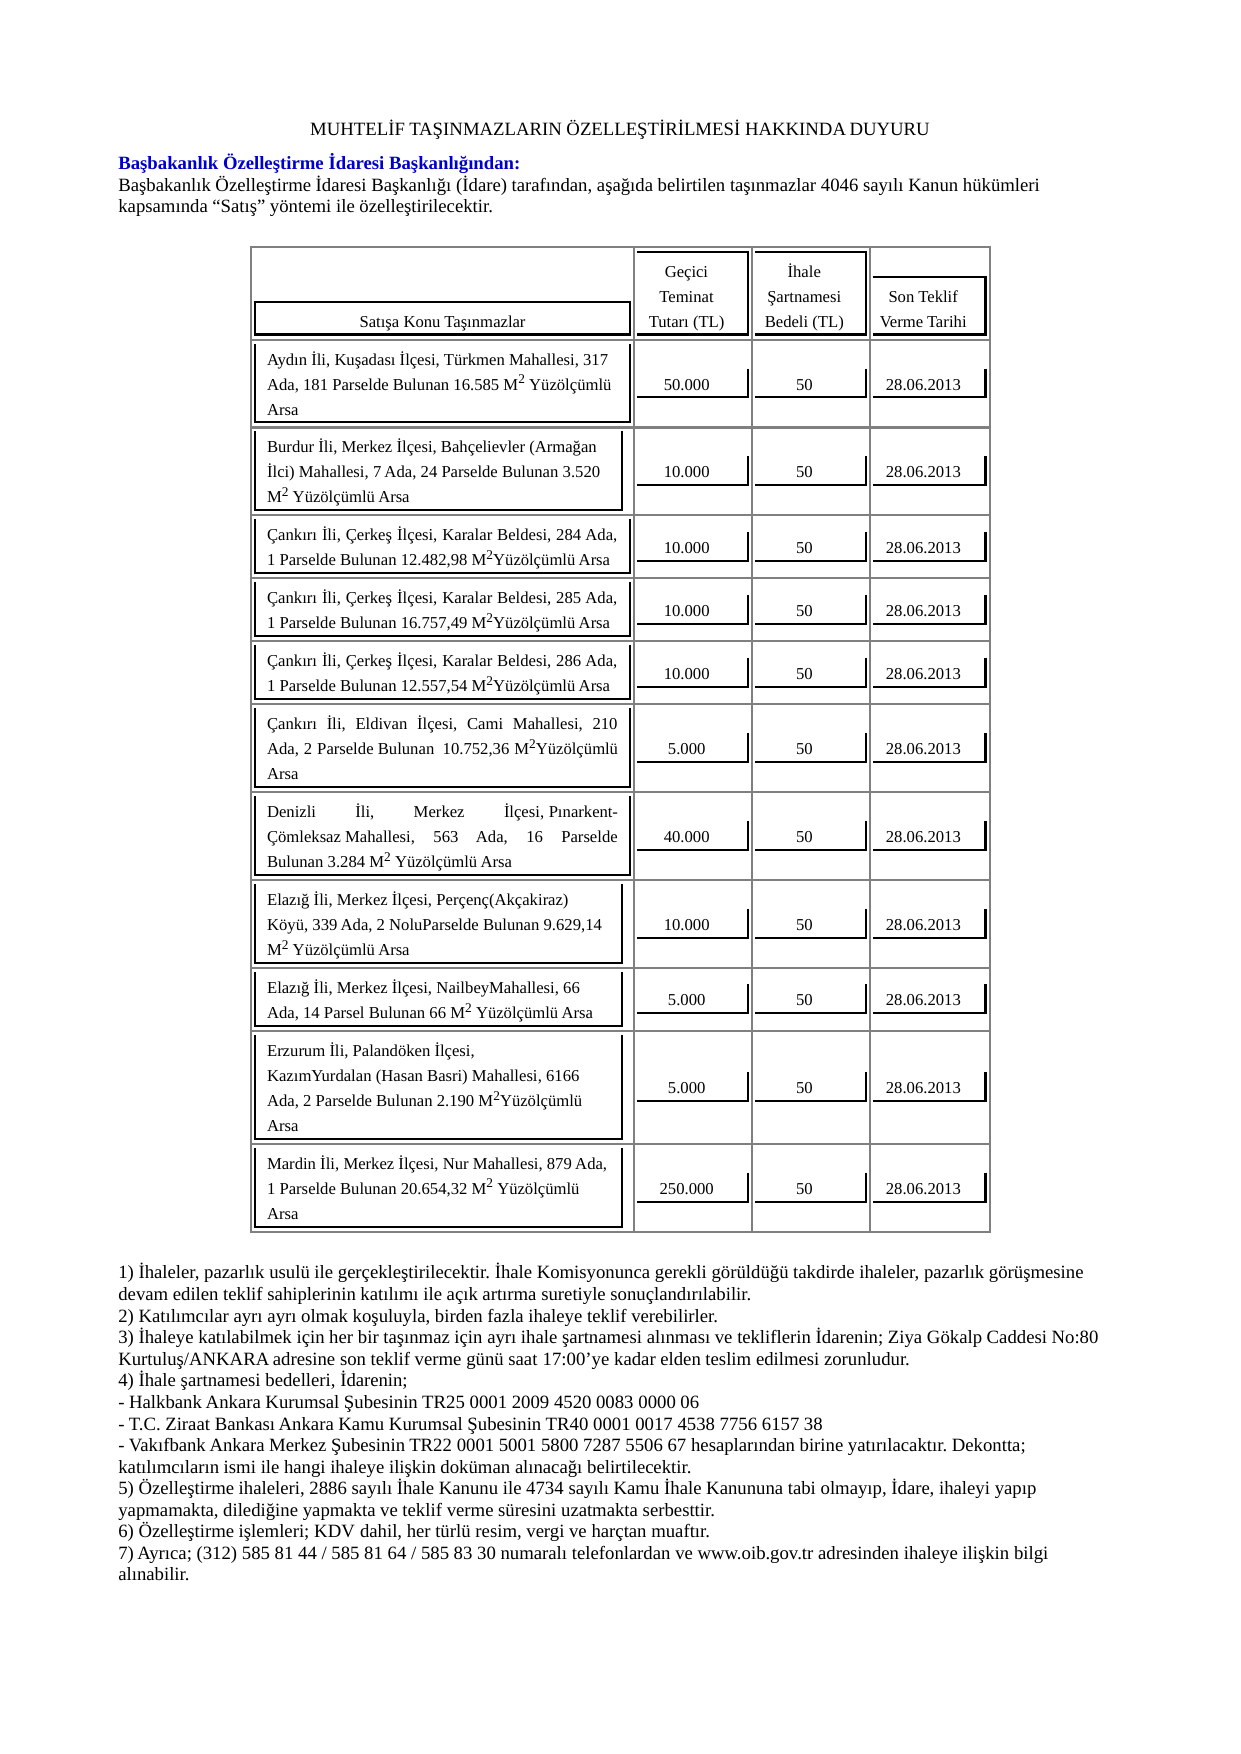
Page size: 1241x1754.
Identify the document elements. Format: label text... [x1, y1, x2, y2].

text 2) Katılımcılar ayrı ayrı olmak koşuluyla, birden fazla ihaleye teklif verebilirler. [118, 1304, 1122, 1326]
table_cell 40.000 [635, 793, 751, 879]
table_cell 28.06.2013 [871, 516, 989, 577]
table_cell 10.000 [635, 579, 751, 640]
table_cell Çankırı İli, Çerkeş İlçesi, Karalar Beldesi, 284 Ada, 1 Parselde Bulunan 12.482,98 M2Yüzölçümlü Arsa [252, 516, 633, 577]
text 5) Özelleştirme ihaleleri, 2886 sayılı İhale Kanunu ile 4734 sayılı Kamu İhale Kanununa tabi olmayıp, İdare, ihaleyi yapıp yapmamakta, dilediğine yapmakta ve teklif verme süresini uzatmakta serbesttir. [118, 1477, 1122, 1520]
text - T.C. Ziraat Bankası Ankara Kamu Kurumsal Şubesinin TR40 0001 0017 4538 7756 6157 38 [118, 1412, 1122, 1434]
table_cell 50 [753, 429, 869, 514]
table_cell 28.06.2013 [871, 793, 989, 879]
table_cell 10.000 [635, 642, 751, 703]
table_cell 28.06.2013 [871, 1145, 989, 1231]
table_cell 5.000 [635, 969, 751, 1030]
text - Halkbank Ankara Kurumsal Şubesinin TR25 0001 2009 4520 0083 0000 06 [118, 1391, 1122, 1412]
table_cell 50 [753, 1145, 869, 1231]
text Başbakanlık Özelleştirme İdaresi Başkanlığından: [118, 152, 1122, 174]
table_cell Aydın İli, Kuşadası İlçesi, Türkmen Mahallesi, 317 Ada, 181 Parselde Bulunan 16.585 M2 Yüzölçümlü Arsa [252, 341, 633, 426]
table_cell Çankırı İli, Çerkeş İlçesi, Karalar Beldesi, 286 Ada, 1 Parselde Bulunan 12.557,54 M2Yüzölçümlü Arsa [252, 642, 633, 703]
table_cell 50 [753, 881, 869, 967]
table_cell 28.06.2013 [871, 429, 989, 514]
table_cell 50.000 [635, 341, 751, 426]
text 7) Ayrıca; (312) 585 81 44 / 585 81 64 / 585 83 30 numaralı telefonlardan ve www.oib.gov.tr adresinden ihaleye ilişkin bilgi alınabilir. [118, 1542, 1122, 1585]
table_cell 28.06.2013 [871, 881, 989, 967]
table_cell 50 [753, 793, 869, 879]
table_cell 28.06.2013 [871, 341, 989, 426]
table_cell 50 [753, 705, 869, 791]
text 4) İhale şartnamesi bedelleri, İdarenin; [118, 1369, 1122, 1391]
table_cell Denizli İli, Merkez İlçesi, Pınarkent-Çömleksaz Mahallesi, 563 Ada, 16 Parselde Bulunan 3.284 M2 Yüzölçümlü Arsa [252, 793, 633, 879]
table_cell 28.06.2013 [871, 1032, 989, 1143]
table_cell 5.000 [635, 705, 751, 791]
table_cell 5.000 [635, 1032, 751, 1143]
table_cell 50 [753, 1032, 869, 1143]
table_cell 50 [753, 341, 869, 426]
table_header Geçici Teminat Tutarı (TL) [635, 248, 751, 338]
text MUHTELİF TAŞINMAZLARIN ÖZELLEŞTİRİLMESİ HAKKINDA DUYURU [118, 118, 1122, 140]
table_cell Çankırı İli, Eldivan İlçesi, Cami Mahallesi, 210 Ada, 2 Parselde Bulunan 10.752,36 M2Yüzölçümlü Arsa [252, 705, 633, 791]
table_cell Mardin İli, Merkez İlçesi, Nur Mahallesi, 879 Ada, 1 Parselde Bulunan 20.654,32 M2 Yüzölçümlü Arsa [252, 1145, 633, 1231]
text - Vakıfbank Ankara Merkez Şubesinin TR22 0001 5001 5800 7287 5506 67 hesaplarından birine yatırılacaktır. Dekontta; katılımcıların ismi ile hangi ihaleye ilişkin doküman alınacağı belirtilecektir. [118, 1434, 1122, 1477]
table_cell 28.06.2013 [871, 579, 989, 640]
table_cell Elazığ İli, Merkez İlçesi, NailbeyMahallesi, 66 Ada, 14 Parsel Bulunan 66 M2 Yüzölçümlü Arsa [252, 969, 633, 1030]
table_cell 28.06.2013 [871, 969, 989, 1030]
table_header Son Teklif Verme Tarihi [871, 248, 989, 338]
table_cell Çankırı İli, Çerkeş İlçesi, Karalar Beldesi, 285 Ada, 1 Parselde Bulunan 16.757,49 M2Yüzölçümlü Arsa [252, 579, 633, 640]
text 3) İhaleye katılabilmek için her bir taşınmaz için ayrı ihale şartnamesi alınması ve tekliflerin İdarenin; Ziya Gökalp Caddesi No:80 Kurtuluş/ANKARA adresine son teklif verme günü saat 17:00’ye kadar elden teslim edilmesi zorunludur. [118, 1326, 1122, 1369]
table_cell 10.000 [635, 881, 751, 967]
table_cell 28.06.2013 [871, 705, 989, 791]
table_cell Erzurum İli, Palandöken İlçesi, KazımYurdalan (Hasan Basri) Mahallesi, 6166 Ada, 2 Parselde Bulunan 2.190 M2Yüzölçümlü Arsa [252, 1032, 633, 1143]
table_cell 50 [753, 516, 869, 577]
table_cell 10.000 [635, 429, 751, 514]
table_cell Elazığ İli, Merkez İlçesi, Perçenç(Akçakiraz) Köyü, 339 Ada, 2 NoluParselde Bulunan 9.629,14 M2 Yüzölçümlü Arsa [252, 881, 633, 967]
table_cell 50 [753, 642, 869, 703]
table_header Satışa Konu Taşınmazlar [252, 248, 633, 338]
table_header İhale Şartnamesi Bedeli (TL) [753, 248, 869, 338]
table_cell 28.06.2013 [871, 642, 989, 703]
text 6) Özelleştirme işlemleri; KDV dahil, her türlü resim, vergi ve harçtan muaftır. [118, 1520, 1122, 1542]
table_cell Burdur İli, Merkez İlçesi, Bahçelievler (Armağan İlci) Mahallesi, 7 Ada, 24 Parselde Bulunan 3.520 M2 Yüzölçümlü Arsa [252, 429, 633, 514]
text Başbakanlık Özelleştirme İdaresi Başkanlığı (İdare) tarafından, aşağıda belirtilen taşınmazlar 4046 sayılı Kanun hükümleri kapsamında “Satış” yöntemi ile özelleştirilecektir. [118, 174, 1122, 217]
table_cell 250.000 [635, 1145, 751, 1231]
table_cell 10.000 [635, 516, 751, 577]
table_cell 50 [753, 969, 869, 1030]
table_cell 50 [753, 579, 869, 640]
text 1) İhaleler, pazarlık usulü ile gerçekleştirilecektir. İhale Komisyonunca gerekli görüldüğü takdirde ihaleler, pazarlık görüşmesine devam edilen teklif sahiplerinin katılımı ile açık artırma suretiyle sonuçlandırılabilir. [118, 1261, 1122, 1304]
